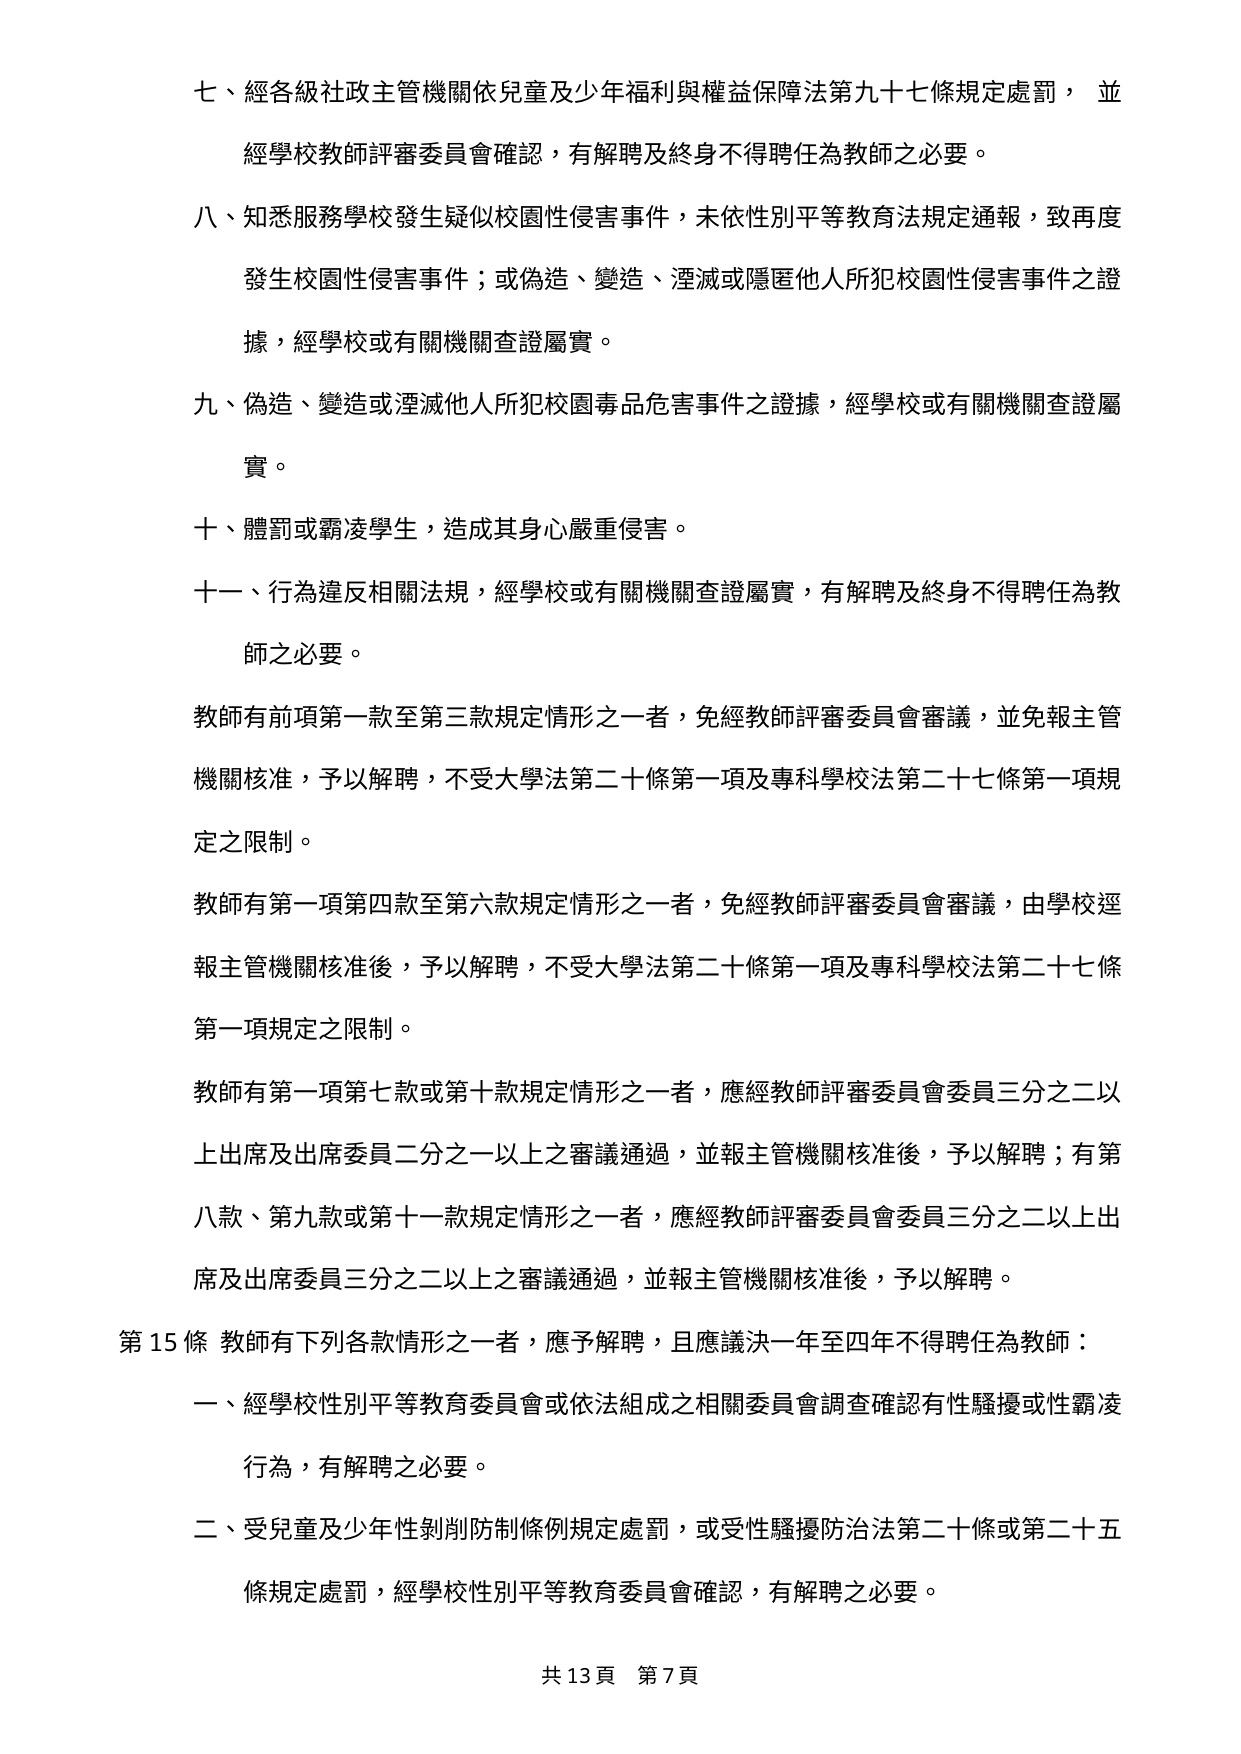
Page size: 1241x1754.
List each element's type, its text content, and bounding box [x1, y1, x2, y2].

text 教師有第一項第四款至第六款規定情形之一者，免經教師評審委員會審議，由學校逕報主管機關核准後，予以解聘，不受大學法第二十條第一項及專科學校法第二十七條第一項規定之限制。 [193, 861, 1122, 1048]
text 十、體罰或霸凌學生，造成其身心嚴重侵害。 [193, 486, 1122, 548]
text 十一、行為違反相關法規，經學校或有關機關查證屬實，有解聘及終身不得聘任為教師之必要。 [193, 548, 1122, 673]
text 九、偽造、變造或湮滅他人所犯校園毒品危害事件之證據，經學校或有關機關查證屬實。 [193, 361, 1122, 486]
text 第15條 教師有下列各款情形之一者，應予解聘，且應議決一年至四年不得聘任為教師： [118, 1298, 1122, 1361]
text 一、經學校性別平等教育委員會或依法組成之相關委員會調查確認有性騷擾或性霸凌行為，有解聘之必要。 [193, 1361, 1122, 1486]
text 二、受兒童及少年性剝削防制條例規定處罰，或受性騷擾防治法第二十條或第二十五條規定處罰，經學校性別平等教育委員會確認，有解聘之必要。 [193, 1486, 1122, 1611]
text 教師有前項第一款至第三款規定情形之一者，免經教師評審委員會審議，並免報主管機關核准，予以解聘，不受大學法第二十條第一項及專科學校法第二十七條第一項規定之限制。 [193, 673, 1122, 861]
text 八、知悉服務學校發生疑似校園性侵害事件，未依性別平等教育法規定通報，致再度發生校園性侵害事件；或偽造、變造、湮滅或隱匿他人所犯校園性侵害事件之證據，經學校或有關機關查證屬實。 [193, 173, 1122, 361]
text 七、經各級社政主管機關依兒童及少年福利與權益保障法第九十七條規定處罰， 並經學校教師評審委員會確認，有解聘及終身不得聘任為教師之必要。 [193, 48, 1122, 173]
text 教師有第一項第七款或第十款規定情形之一者，應經教師評審委員會委員三分之二以上出席及出席委員二分之一以上之審議通過，並報主管機關核准後，予以解聘；有第八款、第九款或第十一款規定情形之一者，應經教師評審委員會委員三分之二以上出席及出席委員三分之二以上之審議通過，並報主管機關核准後，予以解聘。 [193, 1048, 1122, 1298]
